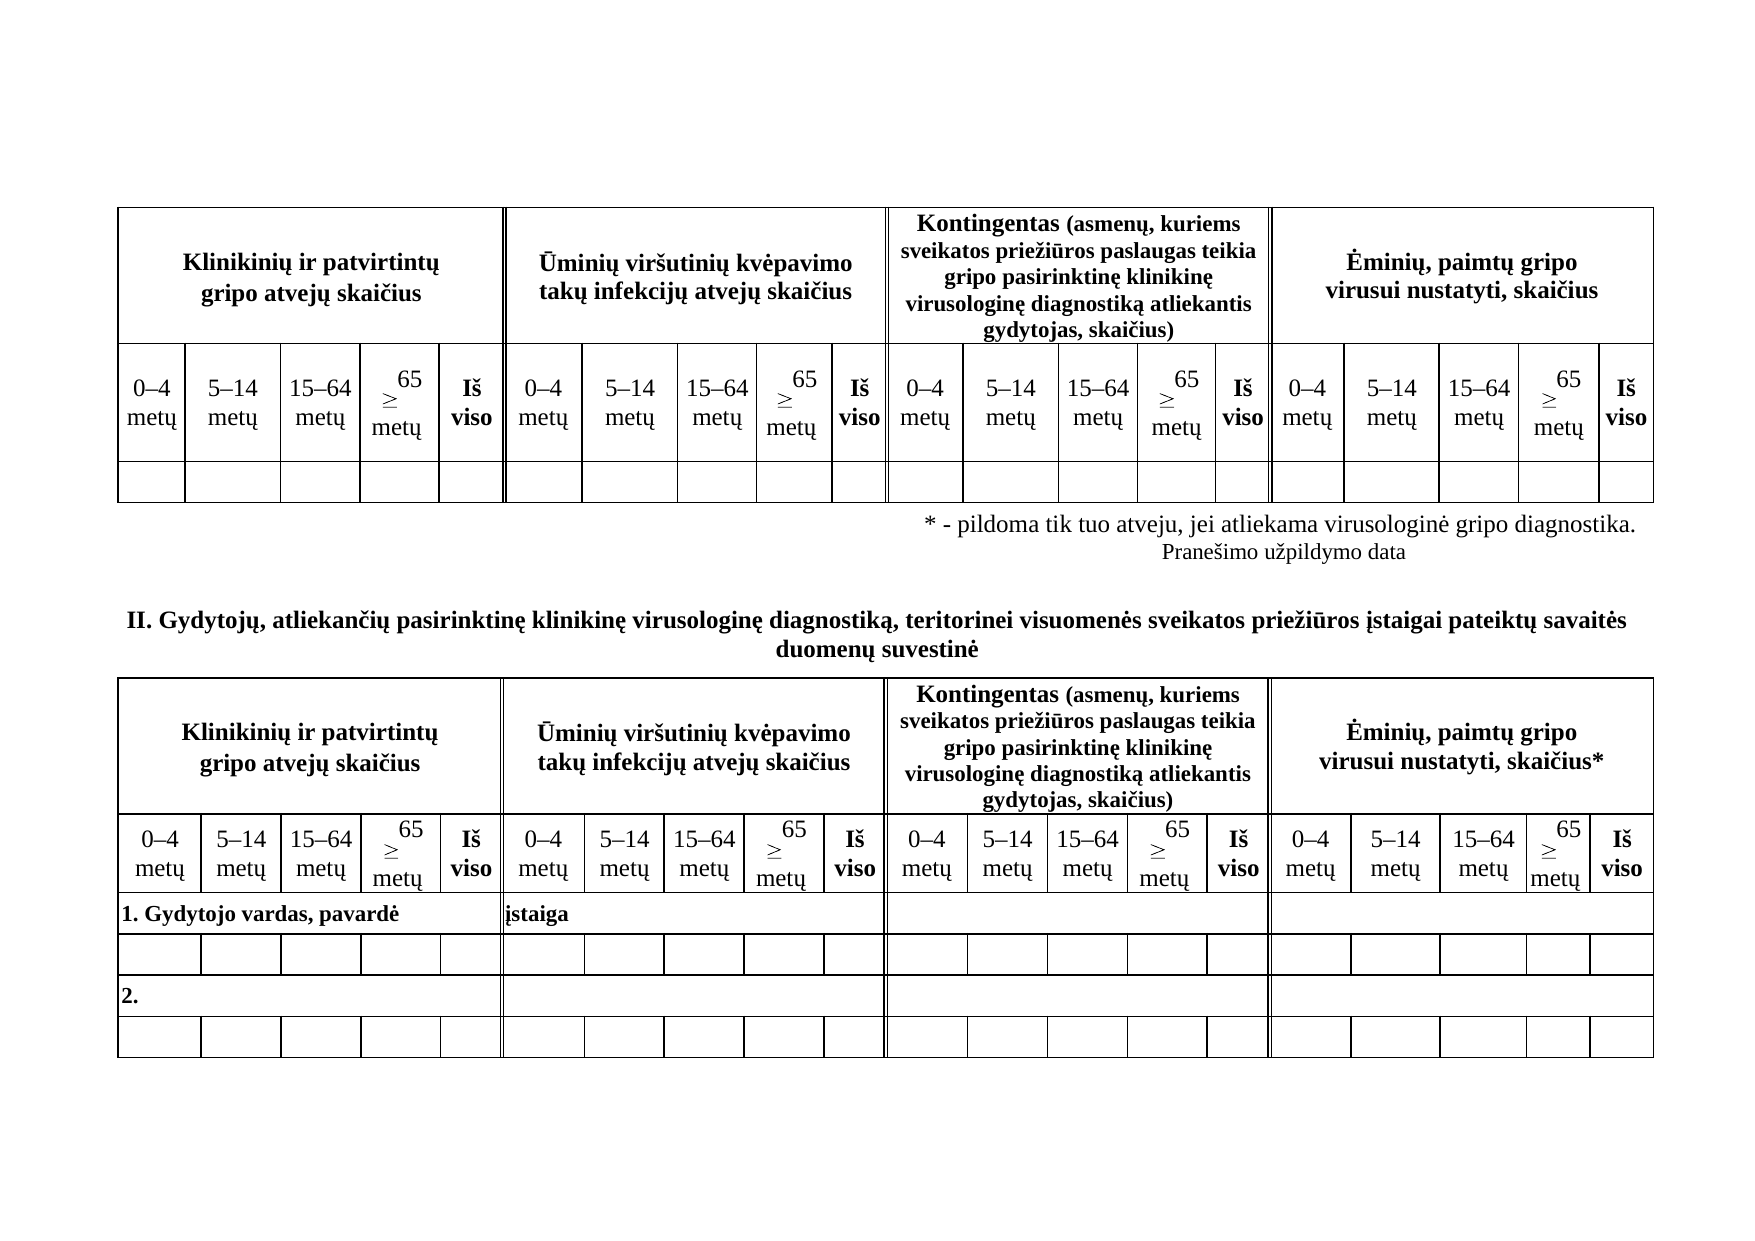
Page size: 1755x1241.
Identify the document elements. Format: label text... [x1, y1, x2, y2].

table_cell 15–64 metų [282, 815, 360, 891]
table_header Ėminių, paimtų gripo virusui nustatyti, skaičius* [1272, 679, 1653, 813]
table_cell [583, 462, 677, 502]
table_cell >=65 metų [1527, 815, 1589, 891]
table_cell [888, 1017, 967, 1057]
table_cell 0–4 metų [888, 815, 967, 891]
table_cell [678, 462, 756, 502]
table_cell [1272, 893, 1653, 933]
table_cell [1272, 976, 1653, 1016]
table_cell 5–14 metų [186, 344, 280, 461]
table_cell 5–14 metų [1345, 344, 1438, 461]
table_cell 15–64 metų [665, 815, 743, 891]
table_cell [504, 935, 584, 974]
table_cell [1527, 935, 1589, 974]
table_cell [888, 935, 967, 974]
table_cell [1138, 462, 1215, 502]
table_cell [282, 1017, 360, 1057]
table_cell 0–4 metų [1272, 815, 1350, 891]
table_cell 0–4 metų [1273, 344, 1343, 461]
table_header Pranešimo užpildymo data [996, 538, 1571, 567]
table_cell >=65 metų [361, 344, 438, 461]
table_cell [1441, 1017, 1526, 1057]
table_cell [833, 462, 885, 502]
table_cell 15–64 metų [1048, 815, 1127, 891]
table_cell [119, 935, 200, 974]
table_cell [1591, 1017, 1653, 1057]
table_cell [362, 1017, 440, 1057]
table_cell [504, 976, 883, 1016]
table_cell >=65 metų [1128, 815, 1206, 891]
table_cell [1273, 462, 1343, 502]
table_header [751, 538, 846, 567]
table_cell Iš viso [1208, 815, 1267, 891]
table_cell [1440, 462, 1518, 502]
table_cell [825, 935, 883, 974]
table_cell [1208, 935, 1267, 974]
table_header Ūminių viršutinių kvėpavimo takų infekcijų atvejų skaičius [507, 208, 885, 342]
table_cell [1059, 462, 1137, 502]
table_cell 0–4 metų [119, 815, 200, 891]
table_cell 15–64 metų [1440, 344, 1518, 461]
table_cell [889, 462, 962, 502]
table_cell [1208, 1017, 1267, 1057]
table_cell [585, 1017, 663, 1057]
table_cell [1527, 1017, 1589, 1057]
table_cell [361, 462, 438, 502]
table_header Kontingentas (asmenų, kuriems sveikatos priežiūros paslaugas teikia gripo pasirinktinę klinikinę virusologinę diagnostiką atliekantis gydytojas, skaičius) [889, 208, 1268, 342]
table_cell [665, 1017, 743, 1057]
table_cell [1048, 935, 1127, 974]
table_cell 0–4 metų [507, 344, 581, 461]
table_cell Iš viso [1216, 344, 1268, 461]
table_cell Iš viso [825, 815, 883, 891]
table_cell >=65 metų [745, 815, 823, 891]
table_cell [757, 462, 831, 502]
table_cell 0–4 metų [119, 344, 184, 461]
table_cell [888, 976, 1267, 1016]
table_cell 1. Gydytojo vardas, pavardė [119, 893, 500, 933]
table_cell [1272, 1017, 1350, 1057]
table_cell [441, 1017, 500, 1057]
table_cell 5–14 metų [964, 344, 1058, 461]
table_cell 15–64 metų [1059, 344, 1137, 461]
table_cell įstaiga [504, 893, 883, 933]
table_cell Iš viso [833, 344, 885, 461]
table_cell [1272, 935, 1350, 974]
table_cell [119, 1017, 200, 1057]
table_header [118, 538, 751, 567]
table_header Kontingentas (asmenų, kuriems sveikatos priežiūros paslaugas teikia gripo pasirinktinę klinikinę virusologinę diagnostiką atliekantis gydytojas, skaičius) [888, 679, 1267, 813]
table_cell [1352, 935, 1439, 974]
table_cell [964, 462, 1058, 502]
table_cell 5–14 metų [585, 815, 663, 891]
table_cell Iš viso [441, 815, 500, 891]
table_cell 5–14 metų [202, 815, 280, 891]
table_cell 15–64 metų [678, 344, 756, 461]
table_cell Iš viso [1600, 344, 1653, 461]
table_cell [1128, 1017, 1206, 1057]
table_cell [585, 935, 663, 974]
table_cell [504, 1017, 584, 1057]
table_header Klinikinių ir patvirtintų gripo atvejų skaičius [119, 679, 500, 813]
table_cell Iš viso [1591, 815, 1653, 891]
table_cell [968, 935, 1047, 974]
table_cell [888, 893, 1267, 933]
table_cell [186, 462, 280, 502]
table_cell Iš viso [440, 344, 502, 461]
table_cell [1519, 462, 1598, 502]
text II. Gydytojų, atliekančių pasirinktinę klinikinę virusologinę diagnostiką, teritorinei visuomenės sveikatos priežiūros įstaigai pateiktų savaitės duomenų suvestinė [118, 605, 1636, 663]
table_header Ūminių viršutinių kvėpavimo takų infekcijų atvejų skaičius [504, 679, 883, 813]
table_header Ėminių, paimtų gripo virusui nustatyti, skaičius [1273, 208, 1653, 342]
table_cell >=65 metų [1519, 344, 1598, 461]
table_cell 5–14 metų [583, 344, 677, 461]
table_cell >=65 metų [362, 815, 440, 891]
table_cell [281, 462, 359, 502]
table_cell 15–64 metų [281, 344, 359, 461]
table_cell [202, 1017, 280, 1057]
table_cell [202, 935, 280, 974]
table_cell [1345, 462, 1438, 502]
table_cell [1600, 462, 1653, 502]
table_cell 2. [119, 976, 500, 1016]
text * - pildoma tik tuo atveju, jei atliekama virusologinė gripo diagnostika. [118, 509, 1636, 538]
table_cell [968, 1017, 1047, 1057]
table_cell [1128, 935, 1206, 974]
table_cell [440, 462, 502, 502]
table_cell [825, 1017, 883, 1057]
table_cell [1352, 1017, 1439, 1057]
table_cell [745, 1017, 823, 1057]
table_cell >=65 metų [757, 344, 831, 461]
table_cell [507, 462, 581, 502]
table_cell [665, 935, 743, 974]
table_cell 5–14 metų [968, 815, 1047, 891]
table_cell [745, 935, 823, 974]
table_cell 5–14 metų [1352, 815, 1439, 891]
table_cell >=65 metų [1138, 344, 1215, 461]
table_cell 15–64 metų [1441, 815, 1526, 891]
table_header [846, 538, 996, 567]
table_header [1571, 538, 1653, 567]
table_cell [441, 935, 500, 974]
table_header Klinikinių ir patvirtintų gripo atvejų skaičius [119, 208, 502, 342]
table_cell [1441, 935, 1526, 974]
table_cell [282, 935, 360, 974]
table_cell 0–4 metų [504, 815, 584, 891]
table_cell [1048, 1017, 1127, 1057]
table_cell [1591, 935, 1653, 974]
table_cell 0–4 metų [889, 344, 962, 461]
table_cell [362, 935, 440, 974]
table_cell [1216, 462, 1268, 502]
table_cell [119, 462, 184, 502]
